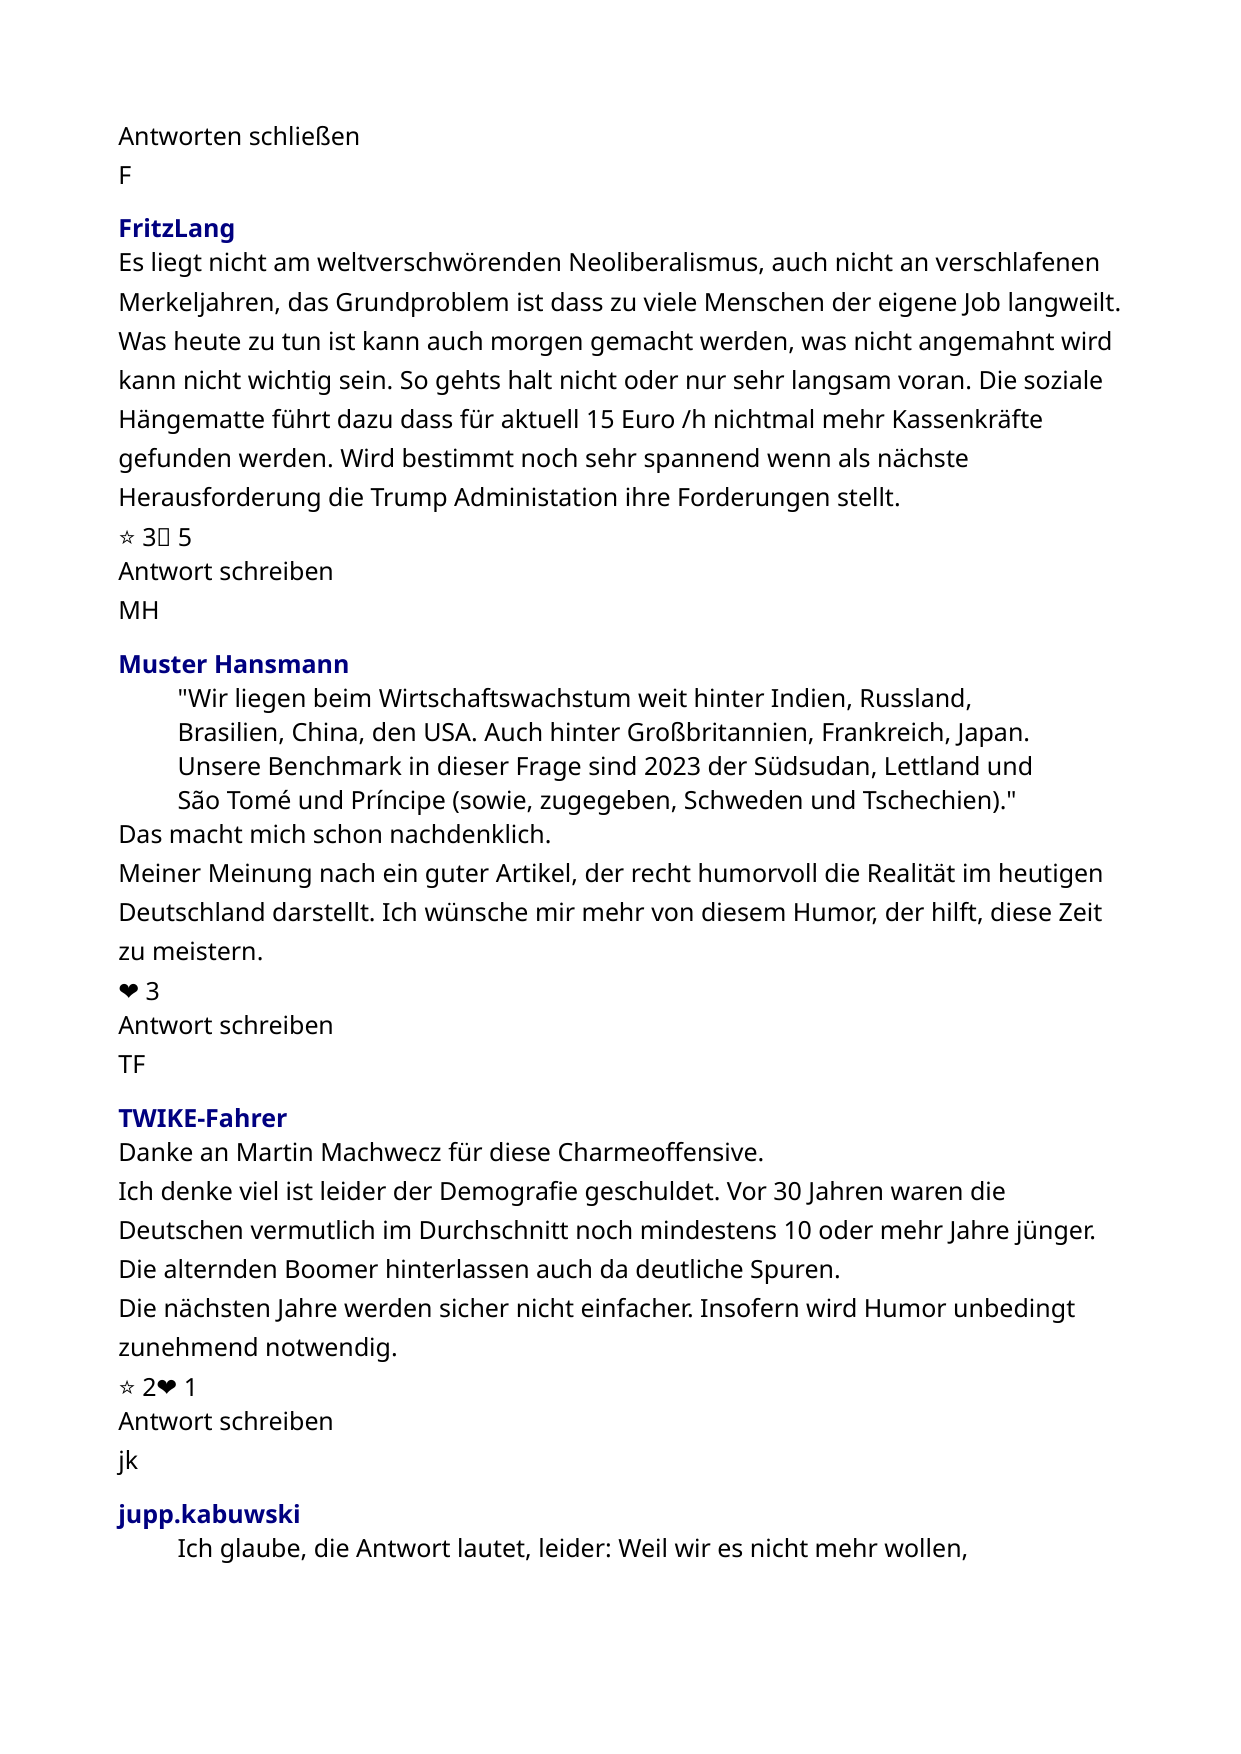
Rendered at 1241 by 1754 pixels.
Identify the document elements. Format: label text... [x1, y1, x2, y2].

text F [118, 157, 1122, 191]
text Ich denke viel ist leider der Demografie geschuldet. Vor 30 Jahren waren die Deutschen vermutlich im Durchschnitt noch mindestens 10 oder mehr Jahre jünger. Die alternden Boomer hinterlassen auch da deutliche Spuren. [118, 1173, 1122, 1286]
text MH [118, 592, 1122, 627]
text Meiner Meinung nach ein guter Artikel, der recht humorvoll die Realität im heutigen Deutschland darstellt. Ich wünsche mir mehr von diesem Humor, der hilft, diese Zeit zu meistern. [118, 856, 1122, 968]
text Es liegt nicht am weltverschwörenden Neoliberalismus, auch nicht an verschlafenen Merkeljahren, das Grundproblem ist dass zu viele Menschen der eigene Job langweilt. Was heute zu tun ist kann auch morgen gemacht werden, was nicht angemahnt wird kann nicht wichtig sein. So gehts halt nicht oder nur sehr langsam voran. Die soziale Hängematte führt dazu dass für aktuell 15 Euro /h nichtmal mehr Kassenkräfte gefunden werden. Wird bestimmt noch sehr spannend wenn als nächste Herausforderung die Trump Administation ihre Forderungen stellt. [118, 245, 1122, 514]
text ⭐️ 3🤨 5 [118, 519, 1122, 553]
text Antwort schreiben [118, 1403, 1122, 1437]
text Die nächsten Jahre werden sicher nicht einfacher. Insofern wird Humor unbedingt zunehmend notwendig. [118, 1291, 1122, 1364]
subtitle TWIKE-Fahrer [118, 1100, 1122, 1134]
text "Wir liegen beim Wirtschaftswachstum weit hinter Indien, Russland, Brasilien, China, den USA. Auch hinter Großbritannien, Frankreich, Japan. Unsere Benchmark in dieser Frage sind 2023 der Südsudan, Lettland und São Tomé und Príncipe (sowie, zugegeben, Schweden und Tschechien)." [177, 680, 1063, 817]
text ❤️ 3 [118, 973, 1122, 1007]
text Antwort schreiben [118, 1007, 1122, 1041]
subtitle Muster Hansmann [118, 646, 1122, 680]
text Antworten schließen [118, 118, 1122, 152]
text jk [118, 1442, 1122, 1477]
text Ich glaube, die Antwort lautet, leider: Weil wir es nicht mehr wollen, [177, 1530, 1063, 1564]
text TF [118, 1046, 1122, 1081]
text ⭐️ 2❤️ 1 [118, 1369, 1122, 1403]
text Danke an Martin Machwecz für diese Charmeoffensive. [118, 1134, 1122, 1168]
subtitle FritzLang [118, 211, 1122, 245]
text Das macht mich schon nachdenklich. [118, 817, 1122, 851]
subtitle jupp.kabuwski [118, 1496, 1122, 1530]
text Antwort schreiben [118, 553, 1122, 587]
